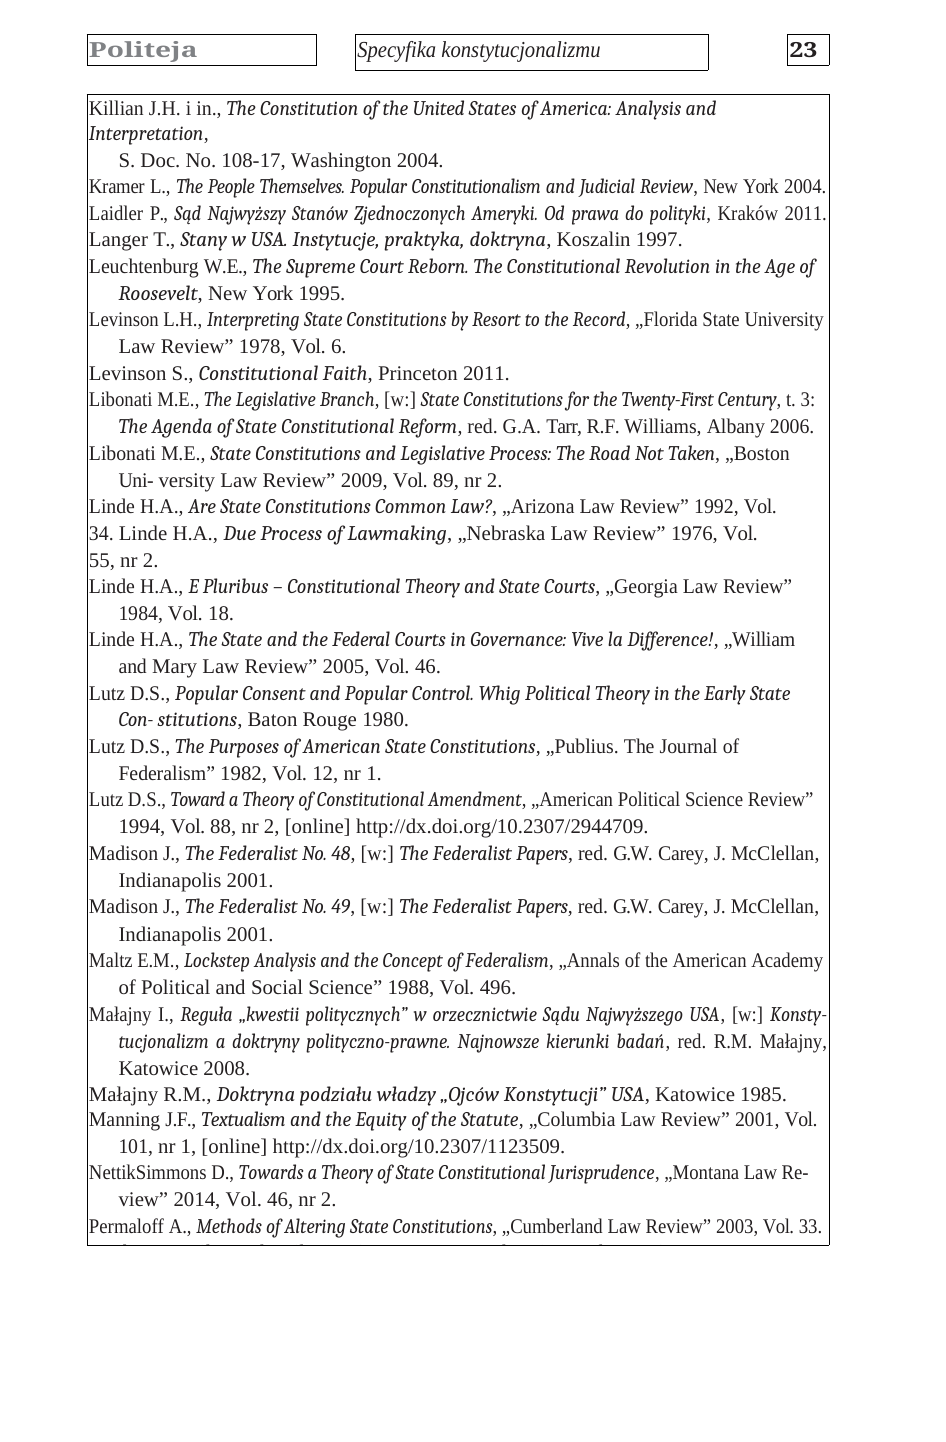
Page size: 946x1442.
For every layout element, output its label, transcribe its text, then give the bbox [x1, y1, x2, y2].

text Maltz E.M., Lockstep Analysis and the Concept of Federalism, „Annals of the American Academy of Political and Social Science” 1988, Vol. 496. [89, 948, 829, 999]
text Manning J.F., Textualism and the Equity of the Statute, „Columbia Law Review” 2001, Vol. 101, nr 1, [online] http://dx.doi.org/10.2307/1123509. [89, 1106, 827, 1158]
text Lutz D.S., The Purposes of American State Constitutions, „Publius. The Journal of Federalism” 1982, Vol. 12, nr 1. [89, 734, 828, 785]
text Madison J., The Federalist No. 48, [w:] The Federalist Papers, red. G.W. Carey, J. McClellan, Indianapolis 2001. [89, 841, 829, 892]
text Levinson S., Constitutional Faith, Princeton 2011. [89, 361, 829, 385]
text The Agenda of State Constitutional Reform, red. G.A. Tarr, R.F. Williams, Albany 2006. [118, 414, 829, 439]
text Lutz D.S., Popular Consent and Popular Control. Whig Political Theory in the Early State Con- stitutions, Baton Rouge 1980. [89, 681, 828, 732]
text NettikSimmons D., Towards a Theory of State Constitutional Jurisprudence, „Montana Law Re- view” 2014, Vol. 46, nr 2. [89, 1160, 827, 1211]
text Leuchtenburg W.E., The Supreme Court Reborn. The Constitutional Revolution in the Age of Roosevelt, New York 1995. [89, 254, 827, 305]
text Libonati M.E., State Constitutions and Legislative Process: The Road Not Taken, „Boston Uni- versity Law Review” 2009, Vol. 89, nr 2. [89, 441, 828, 492]
text Levinson L.H., Interpreting State Constitutions by Resort to the Record, „Florida State University Law Review” 1978, Vol. 6. [89, 307, 829, 358]
text Małajny R.M., Doktryna podziału władzy „Ojców Konstytucji” USA, Katowice 1985. [89, 1082, 829, 1106]
text Permaloff A., Methods of Altering State Constitutions, „Cumberland Law Review” 2003, Vol. 33. Persky J.D., „Ghosts That Slay”: A Contemporary Look at State Advisory Opinions, „Connecticut [89, 1213, 828, 1244]
text Linde H.A., The State and the Federal Courts in Governance: Vive la Difference!, „William and Mary Law Review” 2005, Vol. 46. [89, 627, 827, 678]
text Libonati M.E., The Legislative Branch, [w:] State Constitutions for the Twenty-First Century, t. 3: [89, 387, 829, 412]
text Politeja 3(48)/2017 [89, 35, 316, 65]
text Killian J.H. i in., The Constitution of the United States of America: Analysis and Interpretation, [89, 96, 829, 145]
text Linde H.A., E Pluribus – Constitutional Theory and State Courts, „Georgia Law Review” 1984, Vol. 18. [89, 573, 828, 625]
text 235 [789, 35, 829, 65]
text Specyfika konstytucjonalizmu stanowego… [357, 37, 708, 70]
text Małajny I., Reguła „kwestii politycznych” w orzecznictwie Sądu Najwyższego USA, [w:] Konsty- tucjonalizm a doktryny polityczno-prawne. Najnowsze kierunki badań, red. R.M. Małajny, Katowice 2008. [89, 1001, 827, 1080]
text Lutz D.S., Toward a Theory of Constitutional Amendment, „American Political Science Review” 1994, Vol. 88, nr 2, [online] http://dx.doi.org/10.2307/2944709. [89, 787, 829, 838]
text Madison J., The Federalist No. 49, [w:] The Federalist Papers, red. G.W. Carey, J. McClellan, Indianapolis 2001. [89, 894, 829, 946]
text Linde H.A., Are State Constitutions Common Law?, „Arizona Law Review” 1992, Vol. 34. Linde H.A., Due Process of Lawmaking, „Nebraska Law Review” 1976, Vol. 55, nr 2. [89, 494, 788, 572]
text Kramer L., The People Themselves. Popular Constitutionalism and Judicial Review, New York 2004. Laidler P., Sąd Najwyższy Stanów Zjednoczonych Ameryki. Od prawa do polityki, Kraków 2011. Langer T., Stany w USA. Instytucje, praktyka, doktryna, Koszalin 1997. [89, 174, 827, 252]
text S. Doc. No. 108-17, Washington 2004. [118, 148, 829, 172]
